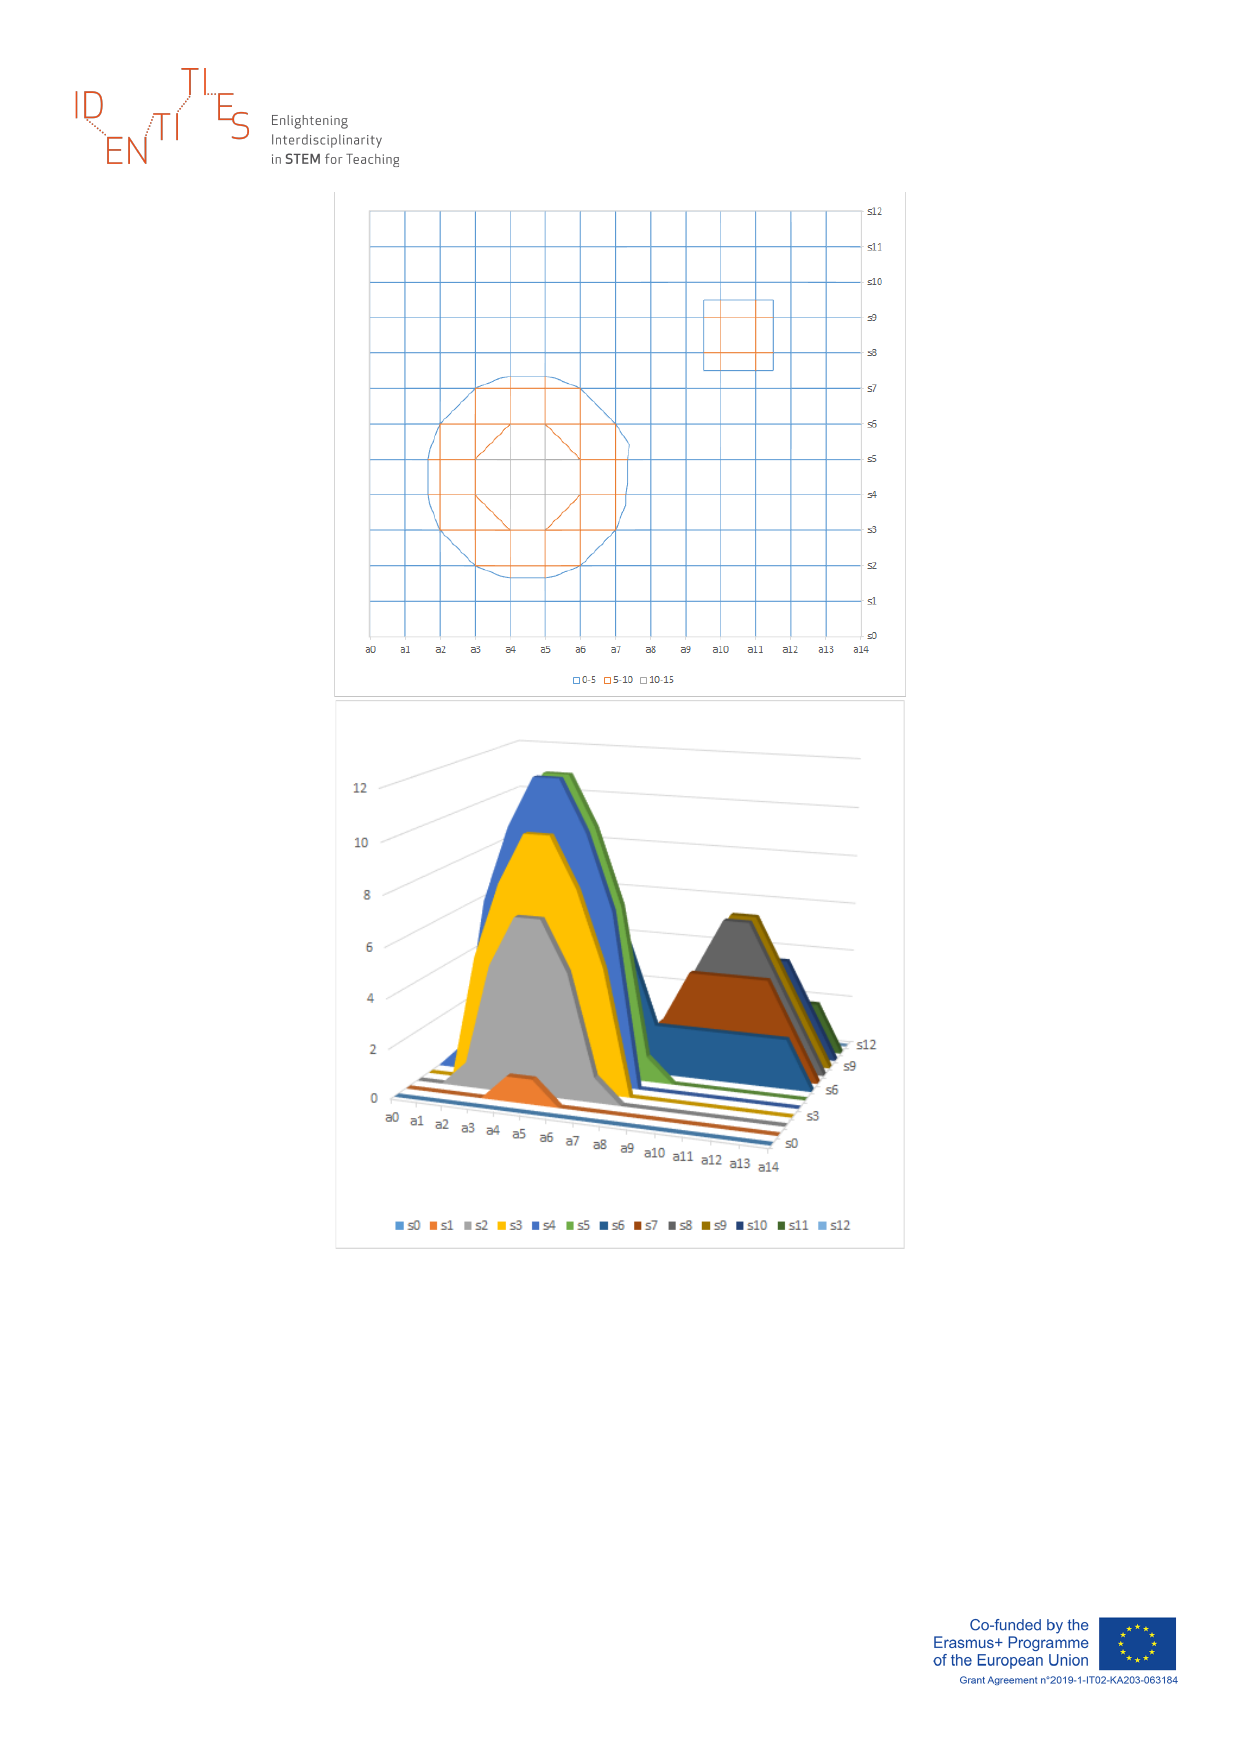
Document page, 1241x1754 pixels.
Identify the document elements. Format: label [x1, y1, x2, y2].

picture [335, 700, 905, 1249]
picture [334, 192, 906, 697]
picture [75, 65, 400, 170]
picture [928, 1614, 1179, 1689]
